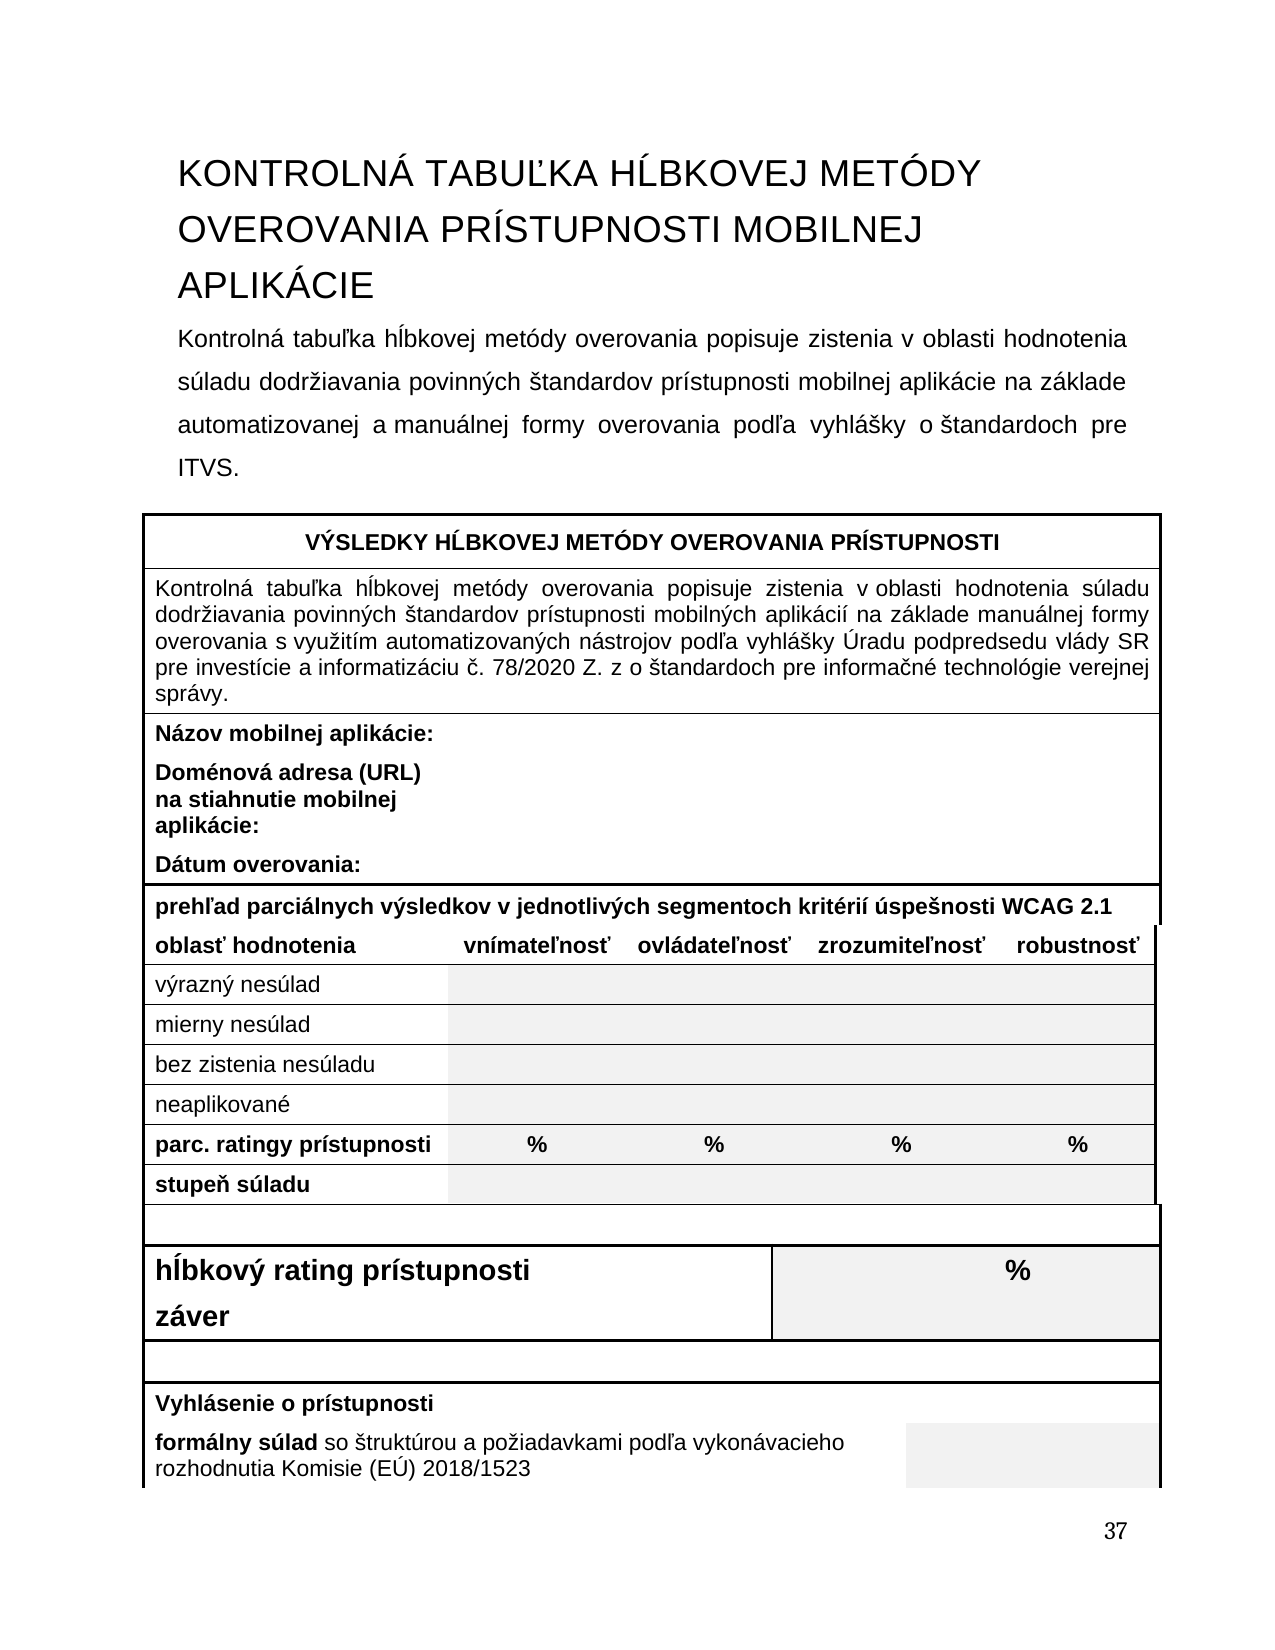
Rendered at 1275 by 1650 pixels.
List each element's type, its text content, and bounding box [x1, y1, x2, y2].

table_cell výrazný nesúlad [145, 965, 448, 1004]
text Kontrolná tabuľka hĺbkovej metódy overovania popisuje zistenia v oblasti hodnotenia súladu dodržiavania povinných štandardov prístupnosti mobilnej aplikácie na základe automatizovanej a manuálnej formy overovania podľa vyhlášky o štandardoch pre ITVS. [177, 324, 1127, 482]
table_cell [626, 1005, 803, 1044]
table_cell Doménová adresa (URL) na stiahnutie mobilnej aplikácie: [145, 753, 448, 844]
table_cell [626, 1045, 803, 1084]
table_cell [626, 1085, 803, 1124]
table_cell [448, 714, 1159, 753]
table_cell [448, 1005, 626, 1044]
table_cell Kontrolná tabuľka hĺbkovej metódy overovania popisuje zistenia v oblasti hodnotenia súladu dodržiavania povinných štandardov prístupnosti mobilných aplikácií na základe manuálnej formy overovania s využitím automatizovaných nástrojov podľa vyhlášky Úradu podpredsedu vlády SR pre investície a informatizáciu č. 78/2020 Z. z o štandardoch pre informačné technológie verejnej správy. [145, 569, 1159, 713]
table_header VÝSLEDKY HĹBKOVEJ METÓDY OVEROVANIA PRÍSTUPNOSTI [145, 516, 1159, 568]
table_cell vnímateľnosť [448, 925, 626, 964]
table_cell [448, 845, 1159, 883]
table_cell [773, 1293, 1159, 1339]
table_cell [1157, 1164, 1161, 1203]
table_cell [448, 1085, 626, 1124]
table_cell [1000, 1165, 1154, 1203]
table_cell % [1000, 1125, 1154, 1164]
table_cell robustnosť [1000, 925, 1154, 964]
subtitle Kontrolná tabuľka hĺbkovej metódy overovania prístupnosti mobilnej aplikácie [177, 152, 1127, 307]
table_cell [803, 1165, 1000, 1203]
table_cell % [773, 1247, 1159, 1293]
table_cell % [803, 1125, 1000, 1164]
table_cell % [626, 1125, 803, 1164]
table_cell [448, 1045, 626, 1084]
table_cell [1157, 1004, 1161, 1044]
table_cell stupeň súladu [145, 1165, 448, 1203]
table_cell [448, 965, 626, 1004]
table_cell ovládateľnosť [626, 925, 803, 964]
table_cell Dátum overovania: [145, 845, 448, 883]
table_cell [448, 753, 1159, 844]
table_cell bez zistenia nesúladu [145, 1045, 448, 1084]
table_cell hĺbkový rating prístupnosti [145, 1247, 771, 1293]
table_cell [1157, 964, 1161, 1004]
table_cell [1000, 1005, 1154, 1044]
table_cell [1157, 925, 1161, 964]
table_cell mierny nesúlad [145, 1005, 448, 1044]
table_cell oblasť hodnotenia [145, 925, 448, 964]
table_cell [448, 1165, 626, 1203]
table_cell [803, 1085, 1000, 1124]
table_cell parc. ratingy prístupnosti [145, 1125, 448, 1164]
table_cell formálny súlad so štruktúrou a požiadavkami podľa vykonávacieho rozhodnutia Komisie (EÚ) 2018/1523 [145, 1423, 906, 1488]
table_cell prehľad parciálnych výsledkov v jednotlivých segmentoch kritérií úspešnosti WCAG 2.1 [145, 886, 1159, 925]
table_cell neaplikované [145, 1085, 448, 1124]
table_cell [1157, 1084, 1161, 1124]
table_cell [1000, 965, 1154, 1004]
table_cell [1157, 1124, 1161, 1164]
table_cell [1000, 1045, 1154, 1084]
table_cell [1000, 1085, 1154, 1124]
table_cell Názov mobilnej aplikácie: [145, 714, 448, 753]
table_cell Vyhlásenie o prístupnosti [145, 1384, 1159, 1423]
table_cell [803, 1005, 1000, 1044]
table_cell záver [145, 1293, 771, 1339]
table_cell [803, 965, 1000, 1004]
table_cell [626, 965, 803, 1004]
table_cell zrozumiteľnosť [803, 925, 1000, 964]
table_cell [1157, 1044, 1161, 1084]
table_cell % [448, 1125, 626, 1164]
table_cell [145, 1342, 1159, 1381]
table_cell [626, 1165, 803, 1203]
table_cell [906, 1423, 1159, 1488]
table_cell [803, 1045, 1000, 1084]
table_cell [145, 1205, 1159, 1243]
